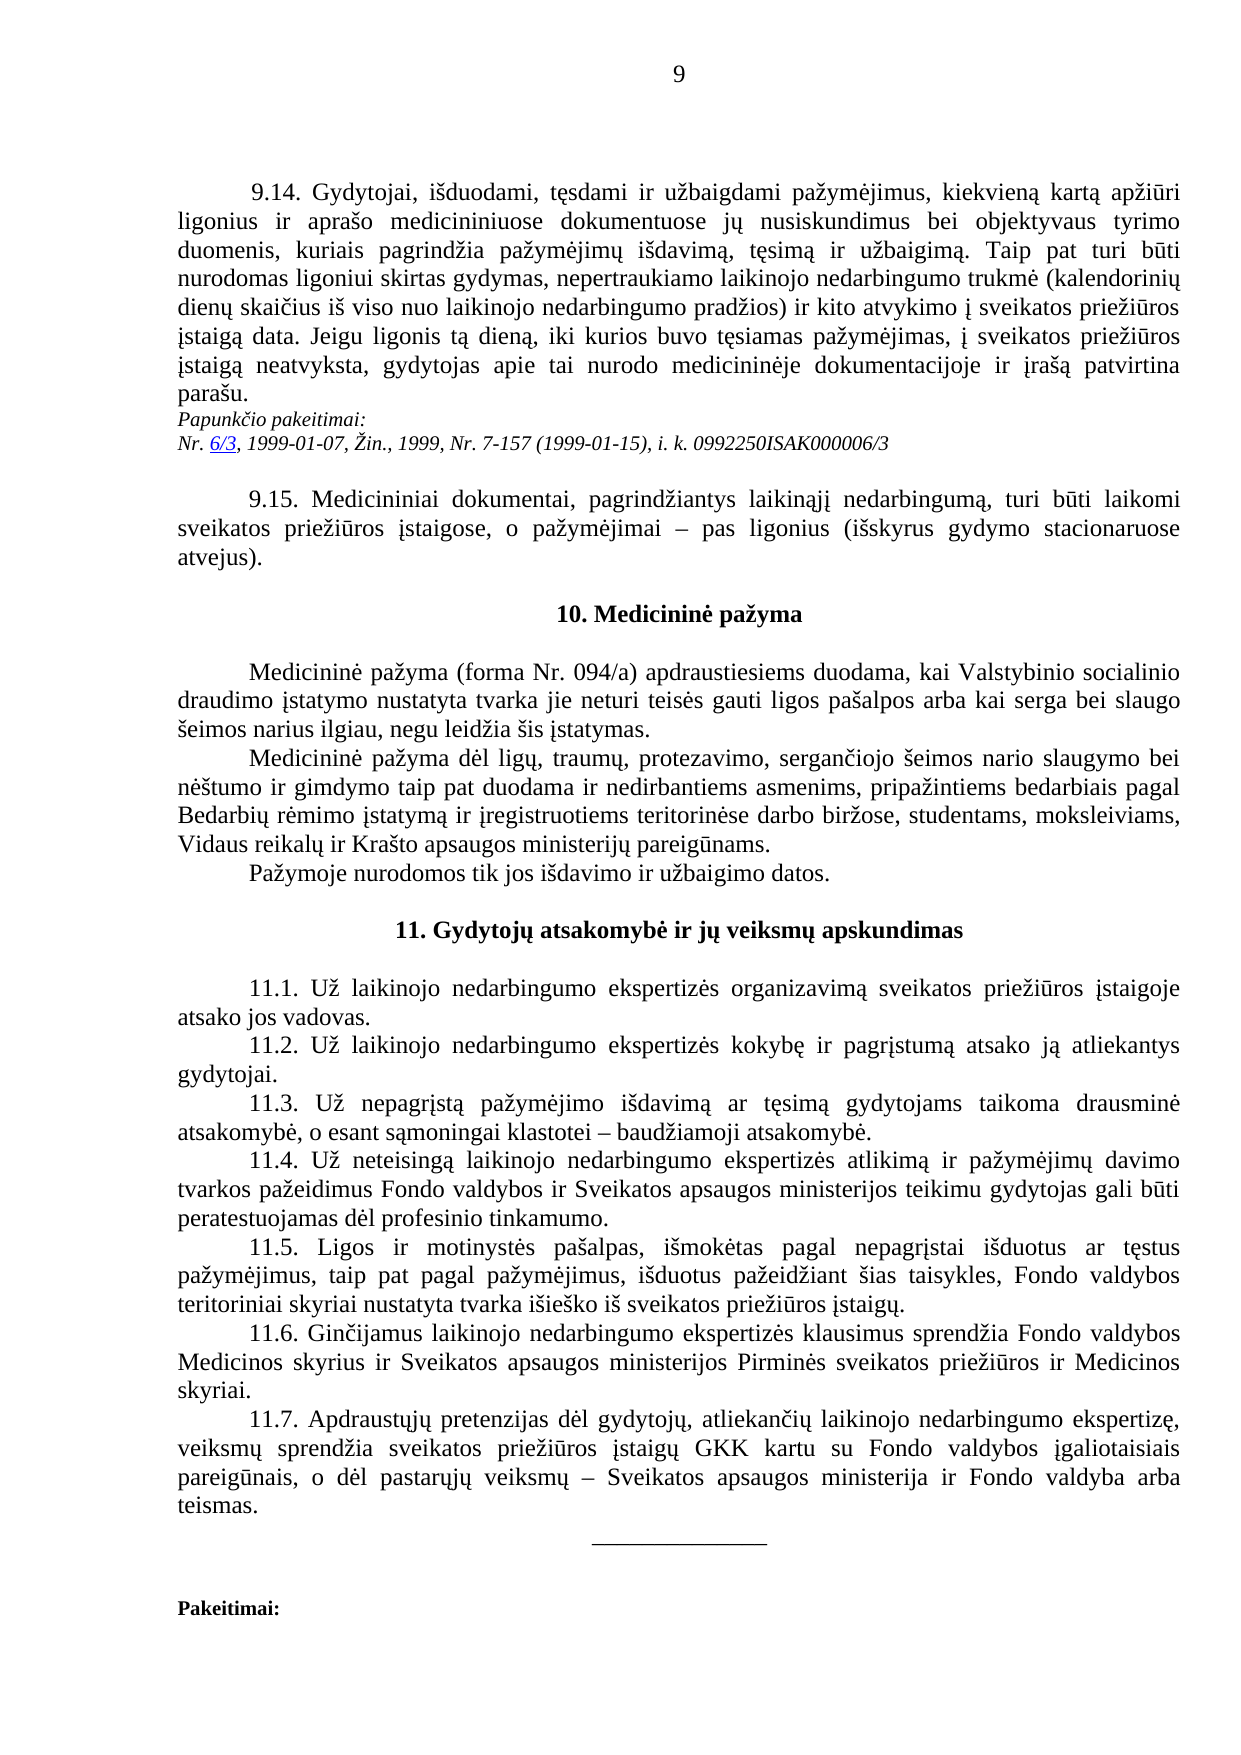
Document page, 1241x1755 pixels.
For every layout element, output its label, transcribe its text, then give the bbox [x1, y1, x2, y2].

text Pažymoje nurodomos tik jos išdavimo ir užbaigimo datos. [177, 858, 1181, 887]
text 11.1. Už laikinojo nedarbingumo ekspertizės organizavimą sveikatos priežiūros įstaigoje atsako jos vadovas. [177, 973, 1181, 1030]
text Nr. 6/3, 1999-01-07, Žin., 1999, Nr. 7-157 (1999-01-15), i. k. 0992250ISAK000006/3 [177, 431, 1181, 455]
text 9.14. Gydytojai, išduodami, tęsdami ir užbaigdami pažymėjimus, kiekvieną kartą apžiūri ligonius ir aprašo medicininiuose dokumentuose jų nusiskundimus bei objektyvaus tyrimo duomenis, kuriais pagrindžia pažymėjimų išdavimą, tęsimą ir užbaigimą. Taip pat turi būti nurodomas ligoniui skirtas gydymas, nepertraukiamo laikinojo nedarbingumo trukmė (kalendorinių dienų skaičius iš viso nuo laikinojo nedarbingumo pradžios) ir kito atvykimo į sveikatos priežiūros įstaigą data. Jeigu ligonis tą dieną, iki kurios buvo tęsiamas pažymėjimas, į sveikatos priežiūros įstaigą neatvyksta, gydytojas apie tai nurodo medicininėje dokumentacijoje ir įrašą patvirtina parašu. [177, 177, 1181, 407]
text Medicininė pažyma dėl ligų, traumų, protezavimo, sergančiojo šeimos nario slaugymo bei nėštumo ir gimdymo taip pat duodama ir nedirbantiems asmenims, pripažintiems bedarbiais pagal Bedarbių rėmimo įstatymą ir įregistruotiems teritorinėse darbo biržose, studentams, moksleiviams, Vidaus reikalų ir Krašto apsaugos ministerijų pareigūnams. [177, 743, 1181, 858]
text 11. Gydytojų atsakomybė ir jų veiksmų apskundimas [177, 915, 1181, 944]
text 11.7. Apdraustųjų pretenzijas dėl gydytojų, atliekančių laikinojo nedarbingumo ekspertizę, veiksmų sprendžia sveikatos priežiūros įstaigų GKK kartu su Fondo valdybos įgaliotaisiais pareigūnais, o dėl pastarųjų veiksmų – Sveikatos apsaugos ministerija ir Fondo valdyba arba teismas. [177, 1404, 1181, 1519]
text ______________ [177, 1519, 1181, 1548]
text 11.3. Už nepagrįstą pažymėjimo išdavimą ar tęsimą gydytojams taikoma drausminė atsakomybė, o esant sąmoningai klastotei – baudžiamoji atsakomybė. [177, 1088, 1181, 1145]
text 11.4. Už neteisingą laikinojo nedarbingumo ekspertizės atlikimą ir pažymėjimų davimo tvarkos pažeidimus Fondo valdybos ir Sveikatos apsaugos ministerijos teikimu gydytojas gali būti peratestuojamas dėl profesinio tinkamumo. [177, 1145, 1181, 1232]
text Papunkčio pakeitimai: [177, 407, 1181, 431]
text 9.15. Medicininiai dokumentai, pagrindžiantys laikinąjį nedarbingumą, turi būti laikomi sveikatos priežiūros įstaigose, o pažymėjimai – pas ligonius (išskyrus gydymo stacionaruose atvejus). [177, 484, 1181, 570]
text 10. Medicininė pažyma [177, 599, 1181, 628]
text 11.6. Ginčijamus laikinojo nedarbingumo ekspertizės klausimus sprendžia Fondo valdybos Medicinos skyrius ir Sveikatos apsaugos ministerijos Pirminės sveikatos priežiūros ir Medicinos skyriai. [177, 1318, 1181, 1404]
text 11.5. Ligos ir motinystės pašalpas, išmokėtas pagal nepagrįstai išduotus ar tęstus pažymėjimus, taip pat pagal pažymėjimus, išduotus pažeidžiant šias taisykles, Fondo valdybos teritoriniai skyriai nustatyta tvarka išieško iš sveikatos priežiūros įstaigų. [177, 1232, 1181, 1318]
text Medicininė pažyma (forma Nr. 094/a) apdraustiesiems duodama, kai Valstybinio socialinio draudimo įstatymo nustatyta tvarka jie neturi teisės gauti ligos pašalpos arba kai serga bei slaugo šeimos narius ilgiau, negu leidžia šis įstatymas. [177, 657, 1181, 743]
text 11.2. Už laikinojo nedarbingumo ekspertizės kokybę ir pagrįstumą atsako ją atliekantys gydytojai. [177, 1030, 1181, 1088]
text Pakeitimai: [177, 1596, 1181, 1620]
